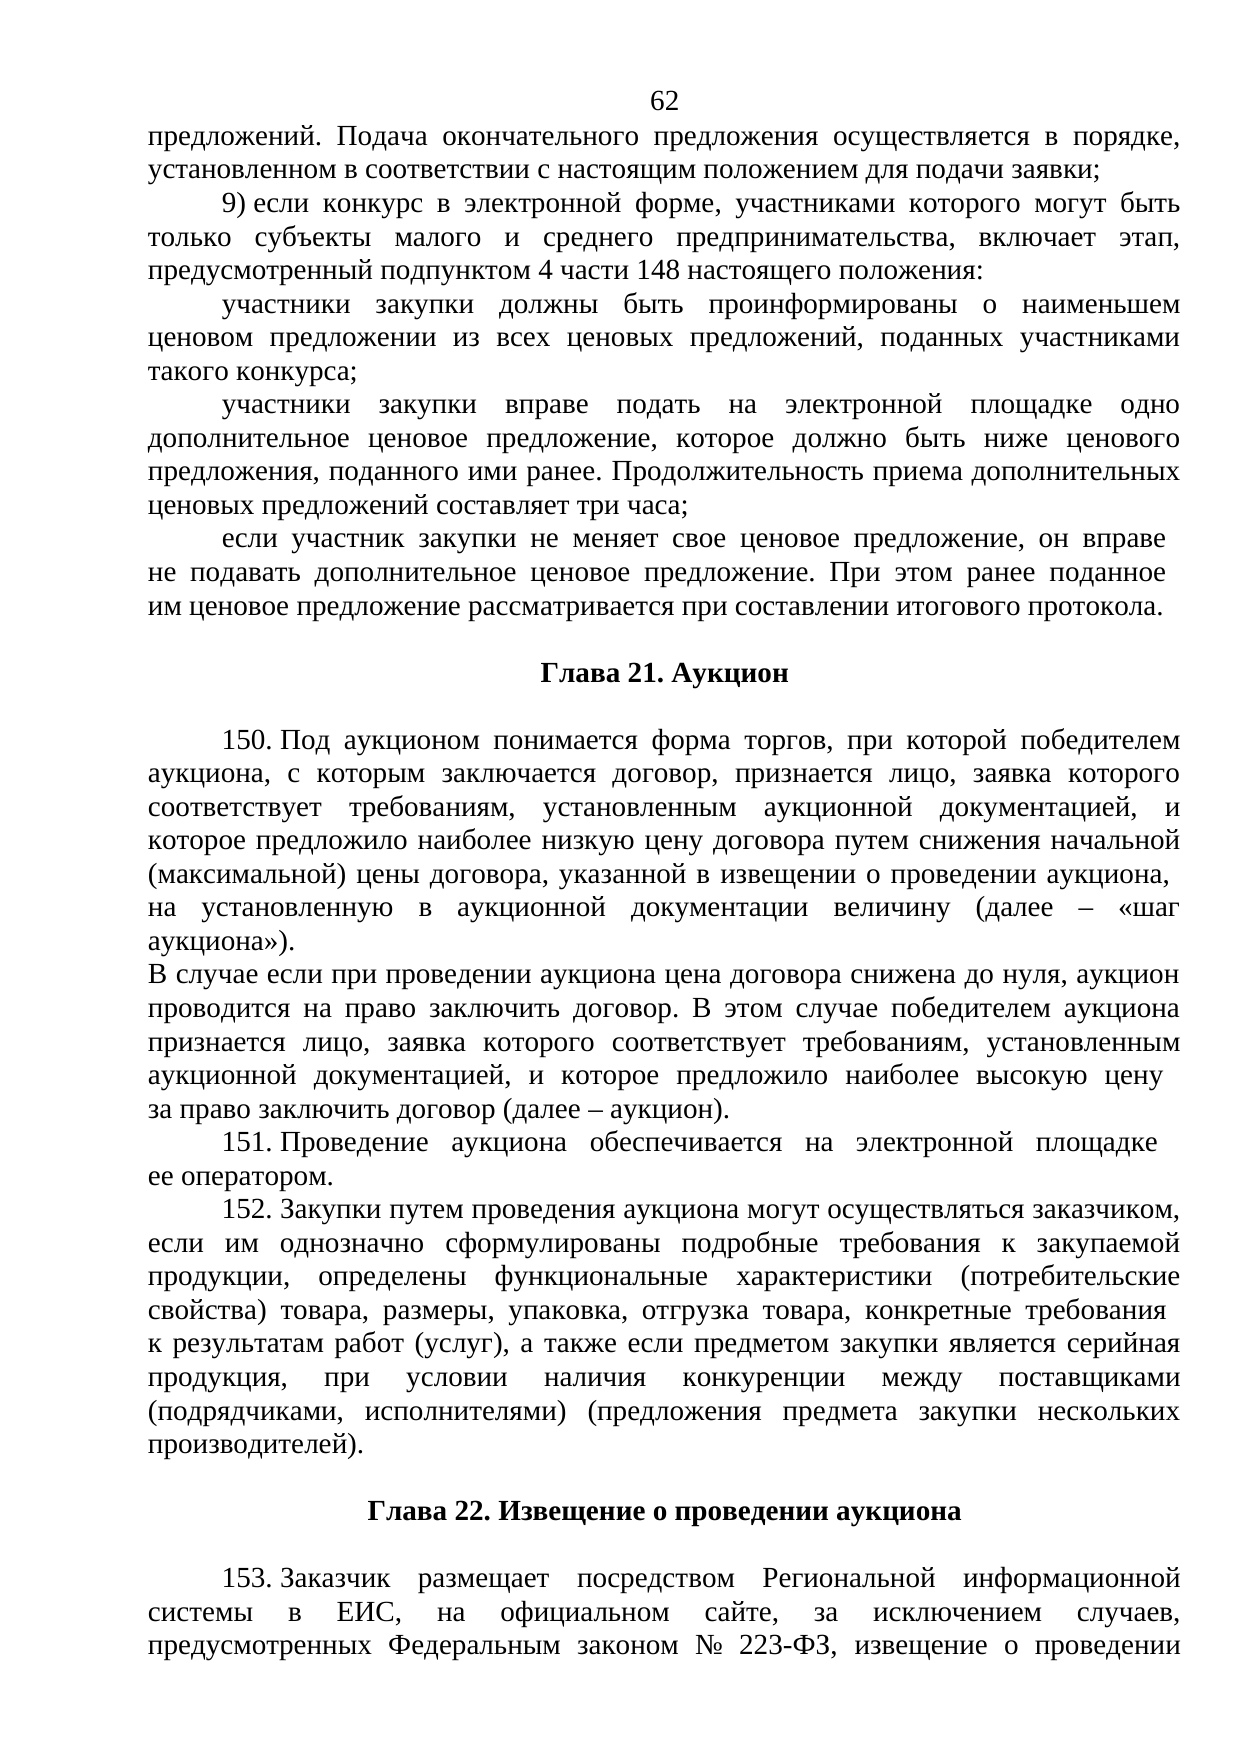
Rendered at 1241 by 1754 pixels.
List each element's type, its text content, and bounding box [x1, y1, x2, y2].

text 150. Под аукционом понимается форма торгов, при которой победителем аукциона, с которым заключается договор, признается лицо, заявка которого соответствует требованиям, установленным аукционной документацией, и которое предложило наиболее низкую цену договора путем снижения начальной (максимальной) цены договора, указанной в извещении о проведении аукциона, на установленную в аукционной документации величину (далее – «шаг аукциона»). В случае если при проведении аукциона цена договора снижена до нуля, аукцион проводится на право заключить договор. В этом случае победителем аукциона признается лицо, заявка которого соответствует требованиям, установленным аукционной документацией, и которое предложило наиболее высокую цену за право заключить договор (далее – аукцион). [148, 722, 1181, 1124]
text предложений. Подача окончательного предложения осуществляется в порядке, установленном в соответствии с настоящим положением для подачи заявки; [148, 118, 1181, 185]
text если участник закупки не меняет свое ценовое предложение, он вправе не подавать дополнительное ценовое предложение. При этом ранее поданное им ценовое предложение рассматривается при составлении итогового протокола. [148, 521, 1181, 621]
text 151. Проведение аукциона обеспечивается на электронной площадке ее оператором. [148, 1124, 1181, 1191]
text 153. Заказчик размещает посредством Региональной информационной системы в ЕИС, на официальном сайте, за исключением случаев, предусмотренных Федеральным законом № 223-ФЗ, извещение о проведении [148, 1560, 1181, 1661]
text участники закупки должны быть проинформированы о наименьшем ценовом предложении из всех ценовых предложений, поданных участниками такого конкурса; [148, 286, 1181, 386]
text Глава 21. Аукцион [148, 655, 1181, 688]
text участники закупки вправе подать на электронной площадке одно дополнительное ценовое предложение, которое должно быть ниже ценового предложения, поданного ими ранее. Продолжительность приема дополнительных ценовых предложений составляет три часа; [148, 386, 1181, 521]
text Глава 22. Извещение о проведении аукциона [148, 1493, 1181, 1527]
text 9) если конкурс в электронной форме, участниками которого могут быть только субъекты малого и среднего предпринимательства, включает этап, предусмотренный подпунктом 4 части 148 настоящего положения: [148, 185, 1181, 286]
text 152. Закупки путем проведения аукциона могут осуществляться заказчиком, если им однозначно сформулированы подробные требования к закупаемой продукции, определены функциональные характеристики (потребительские свойства) товара, размеры, упаковка, отгрузка товара, конкретные требования к результатам работ (услуг), а также если предметом закупки является серийная продукция, при условии наличия конкуренции между поставщиками (подрядчиками, исполнителями) (предложения предмета закупки нескольких производителей). [148, 1191, 1181, 1460]
